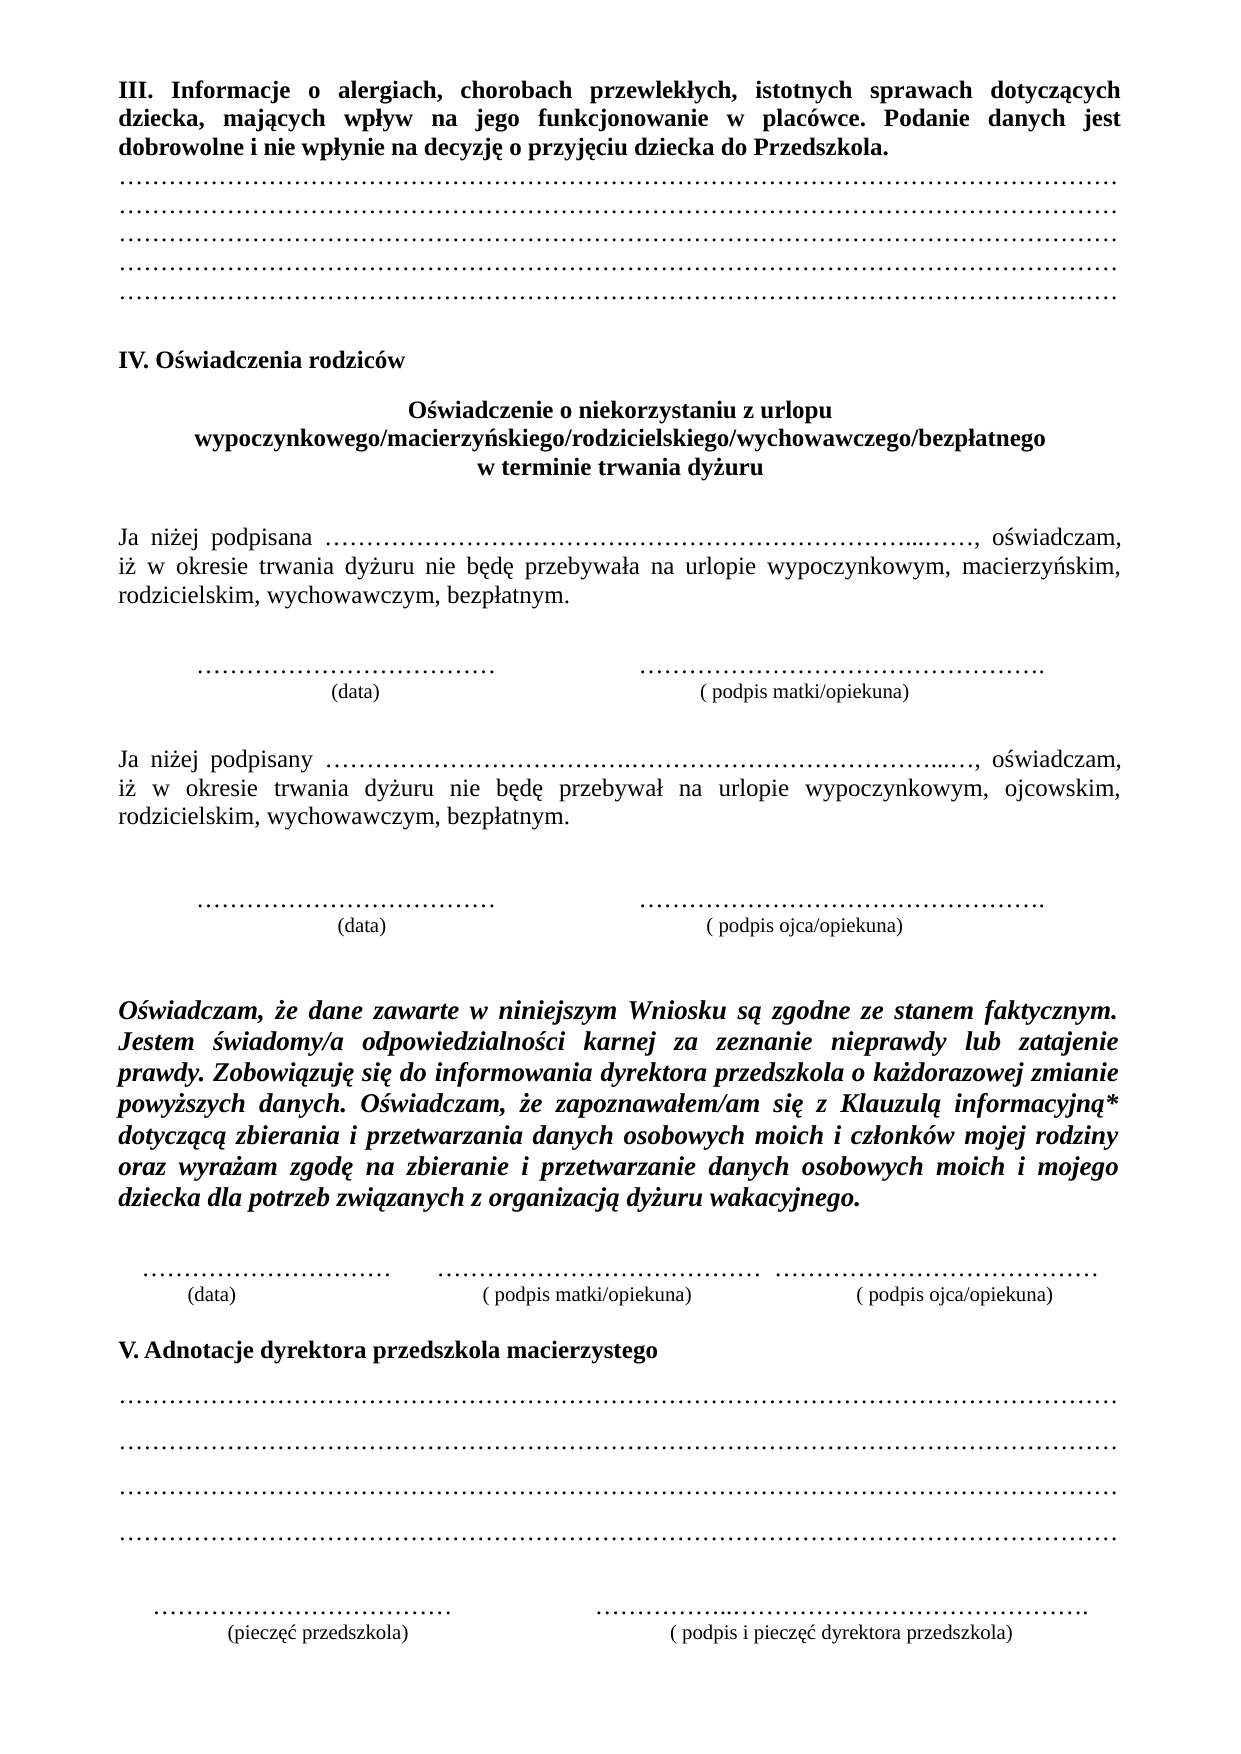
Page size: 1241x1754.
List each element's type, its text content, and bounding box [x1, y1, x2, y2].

text ……………………………… …………………………………………. [118, 884, 1122, 913]
text ……………………………… ……………..……………………………………. [118, 1591, 1122, 1619]
text ………………………………………………………………………………………………………………………………………………………………………………………………………………………………………………………………………………………………………………………………………………………………………………………………………………………………………… [118, 1380, 1122, 1562]
text (data) ( podpis matki/opiekuna) [118, 678, 1122, 703]
text (data) ( podpis matki/opiekuna) ( podpis ojca/opiekuna) [118, 1282, 1122, 1306]
text Oświadczam, że dane zawarte w niniejszym Wniosku są zgodne ze stanem faktycznym. Jestem świadomy/a odpowiedzialności karnej za zeznanie nieprawdy lub zatajenie prawdy. Zobowiązuję się do informowania dyrektora przedszkola o każdorazowej zmianie powyższych danych. Oświadczam, że zapoznawałem/am się z Klauzulą informacyjną* dotyczącą zbierania i przetwarzania danych osobowych moich i członków mojej rodziny oraz wyrażam zgodę na zbieranie i przetwarzanie danych osobowych moich i mojego dziecka dla potrzeb związanych z organizacją dyżuru wakacyjnego. [118, 994, 1122, 1212]
text ………………………… ………………………………… ………………………………… [118, 1253, 1122, 1282]
text …………………………………………………………………………………………………………………………………………………………………………………………………………………………………………………………………………………………………………………………………………………………………………………………………………………………………………………………………………………………………………………………………………………… [118, 161, 1122, 305]
text III. Informacje o alergiach, chorobach przewlekłych, istotnych sprawach dotyczących dziecka, mających wpływ na jego funkcjonowanie w placówce. Podanie danych jest dobrowolne i nie wpłynie na decyzję o przyjęciu dziecka do Przedszkola. [118, 75, 1122, 161]
text (data) ( podpis ojca/opiekuna) [118, 913, 1122, 937]
text ……………………………… …………………………………………. [118, 650, 1122, 678]
text Ja niżej podpisana ……………………………….……………………………...……, oświadczam, iż w okresie trwania dyżuru nie będę przebywała na urlopie wypoczynkowym, macierzyńskim, rodzicielskim, wychowawczym, bezpłatnym. [118, 522, 1122, 608]
text V. Adnotacje dyrektora przedszkola macierzystego [118, 1335, 1122, 1380]
text Ja niżej podpisany ……………………………….………………………………...…, oświadczam, iż w okresie trwania dyżuru nie będę przebywał na urlopie wypoczynkowym, ojcowskim, rodzicielskim, wychowawczym, bezpłatnym. [118, 744, 1122, 830]
text w terminie trwania dyżuru [118, 452, 1122, 481]
text Oświadczenie o niekorzystaniu z urlopu wypoczynkowego/macierzyńskiego/rodzicielskiego/wychowawczego/bezpłatnego [118, 395, 1122, 452]
text (pieczęć przedszkola) ( podpis i pieczęć dyrektora przedszkola) [118, 1619, 1122, 1644]
text IV. Oświadczenia rodziców [118, 345, 1122, 374]
